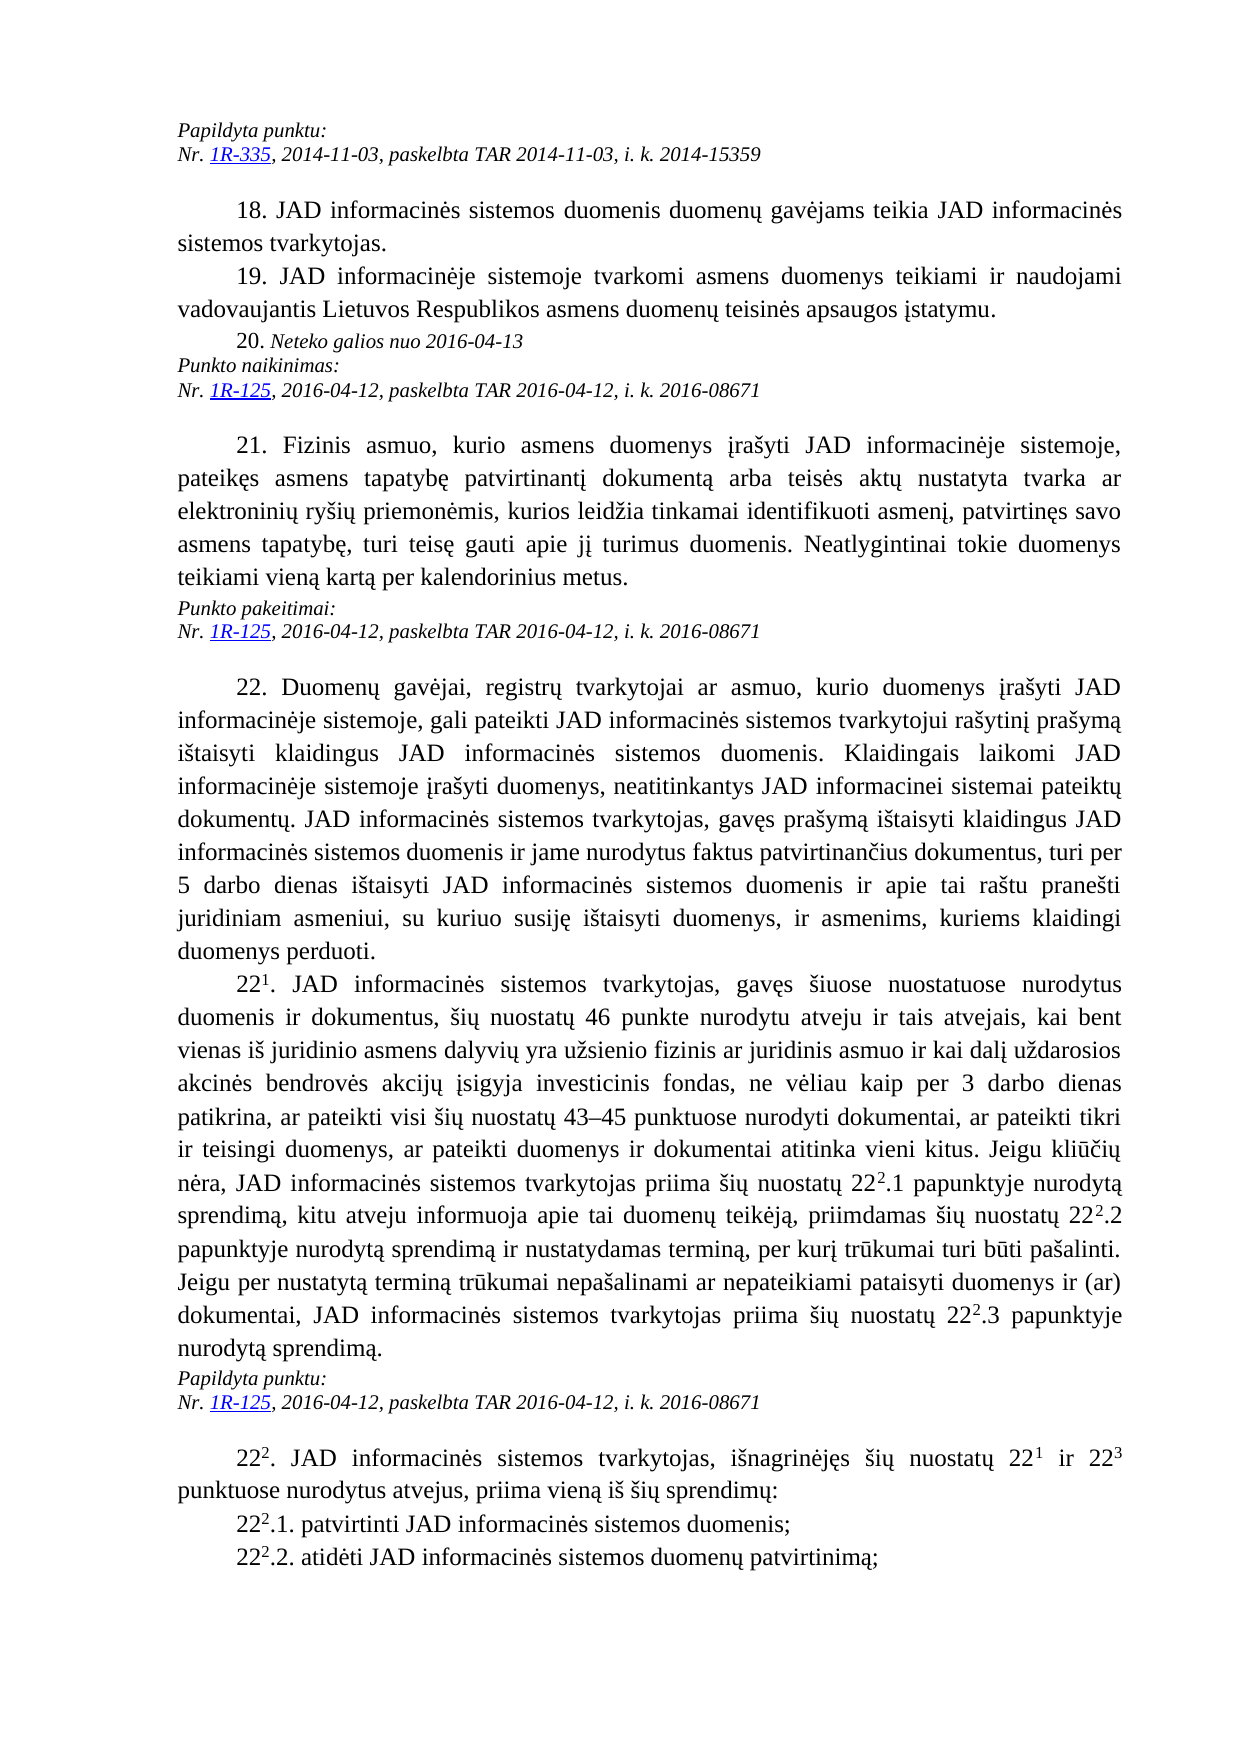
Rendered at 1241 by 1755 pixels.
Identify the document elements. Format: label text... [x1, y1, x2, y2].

text Nr. 1R-125, 2016-04-12, paskelbta TAR 2016-04-12, i. k. 2016-08671 [177, 619, 1122, 643]
text 222.2. atidėti JAD informacinės sistemos duomenų patvirtinimą; [177, 1542, 1122, 1570]
text 222.1. patvirtinti JAD informacinės sistemos duomenis; [177, 1509, 1122, 1537]
text Nr. 1R-125, 2016-04-12, paskelbta TAR 2016-04-12, i. k. 2016-08671 [177, 377, 1122, 402]
text Nr. 1R-335, 2014-11-03, paskelbta TAR 2014-11-03, i. k. 2014-15359 [177, 142, 1122, 166]
text 19. JAD informacinėje sistemoje tvarkomi asmens duomenys teikiami ir naudojami vadovaujantis Lietuvos Respublikos asmens duomenų teisinės apsaugos įstatymu. [177, 261, 1122, 323]
text Papildyta punktu: [177, 118, 1122, 142]
text 18. JAD informacinės sistemos duomenis duomenų gavėjams teikia JAD informacinės sistemos tvarkytojas. [177, 195, 1122, 257]
text 21. Fizinis asmuo, kurio asmens duomenys įrašyti JAD informacinėje sistemoje, pateikęs asmens tapatybę patvirtinantį dokumentą arba teisės aktų nustatyta tvarka ar elektroninių ryšių priemonėmis, kurios leidžia tinkamai identifikuoti asmenį, patvirtinęs savo asmens tapatybę, turi teisę gauti apie jį turimus duomenis. Neatlygintinai tokie duomenys teikiami vieną kartą per kalendorinius metus. [177, 430, 1122, 591]
text 22. Duomenų gavėjai, registrų tvarkytojai ar asmuo, kurio duomenys įrašyti JAD informacinėje sistemoje, gali pateikti JAD informacinės sistemos tvarkytojui rašytinį prašymą ištaisyti klaidingus JAD informacinės sistemos duomenis. Klaidingais laikomi JAD informacinėje sistemoje įrašyti duomenys, neatitinkantys JAD informacinei sistemai pateiktų dokumentų. JAD informacinės sistemos tvarkytojas, gavęs prašymą ištaisyti klaidingus JAD informacinės sistemos duomenis ir jame nurodytus faktus patvirtinančius dokumentus, turi per 5 darbo dienas ištaisyti JAD informacinės sistemos duomenis ir apie tai raštu pranešti juridiniam asmeniui, su kuriuo susiję ištaisyti duomenys, ir asmenims, kuriems klaidingi duomenys perduoti. [177, 672, 1122, 965]
text Nr. 1R-125, 2016-04-12, paskelbta TAR 2016-04-12, i. k. 2016-08671 [177, 1390, 1122, 1414]
text Papildyta punktu: [177, 1366, 1122, 1390]
text 222. JAD informacinės sistemos tvarkytojas, išnagrinėjęs šių nuostatų 221 ir 223 punktuose nurodytus atvejus, priima vieną iš šių sprendimų: [177, 1443, 1122, 1504]
text 221. JAD informacinės sistemos tvarkytojas, gavęs šiuose nuostatuose nurodytus duomenis ir dokumentus, šių nuostatų 46 punkte nurodytu atveju ir tais atvejais, kai bent vienas iš juridinio asmens dalyvių yra užsienio fizinis ar juridinis asmuo ir kai dalį uždarosios akcinės bendrovės akcijų įsigyja investicinis fondas, ne vėliau kaip per 3 darbo dienas patikrina, ar pateikti visi šių nuostatų 43–45 punktuose nurodyti dokumentai, ar pateikti tikri ir teisingi duomenys, ar pateikti duomenys ir dokumentai atitinka vieni kitus. Jeigu kliūčių nėra, JAD informacinės sistemos tvarkytojas priima šių nuostatų 222.1 papunktyje nurodytą sprendimą, kitu atveju informuoja apie tai duomenų teikėją, priimdamas šių nuostatų 222.2 papunktyje nurodytą sprendimą ir nustatydamas terminą, per kurį trūkumai turi būti pašalinti. Jeigu per nustatytą terminą trūkumai nepašalinami ar nepateikiami pataisyti duomenys ir (ar) dokumentai, JAD informacinės sistemos tvarkytojas priima šių nuostatų 222.3 papunktyje nurodytą sprendimą. [177, 969, 1122, 1361]
text Punkto naikinimas: [177, 353, 1122, 377]
text 20. Neteko galios nuo 2016-04-13 [177, 327, 1122, 353]
text Punkto pakeitimai: [177, 595, 1122, 619]
